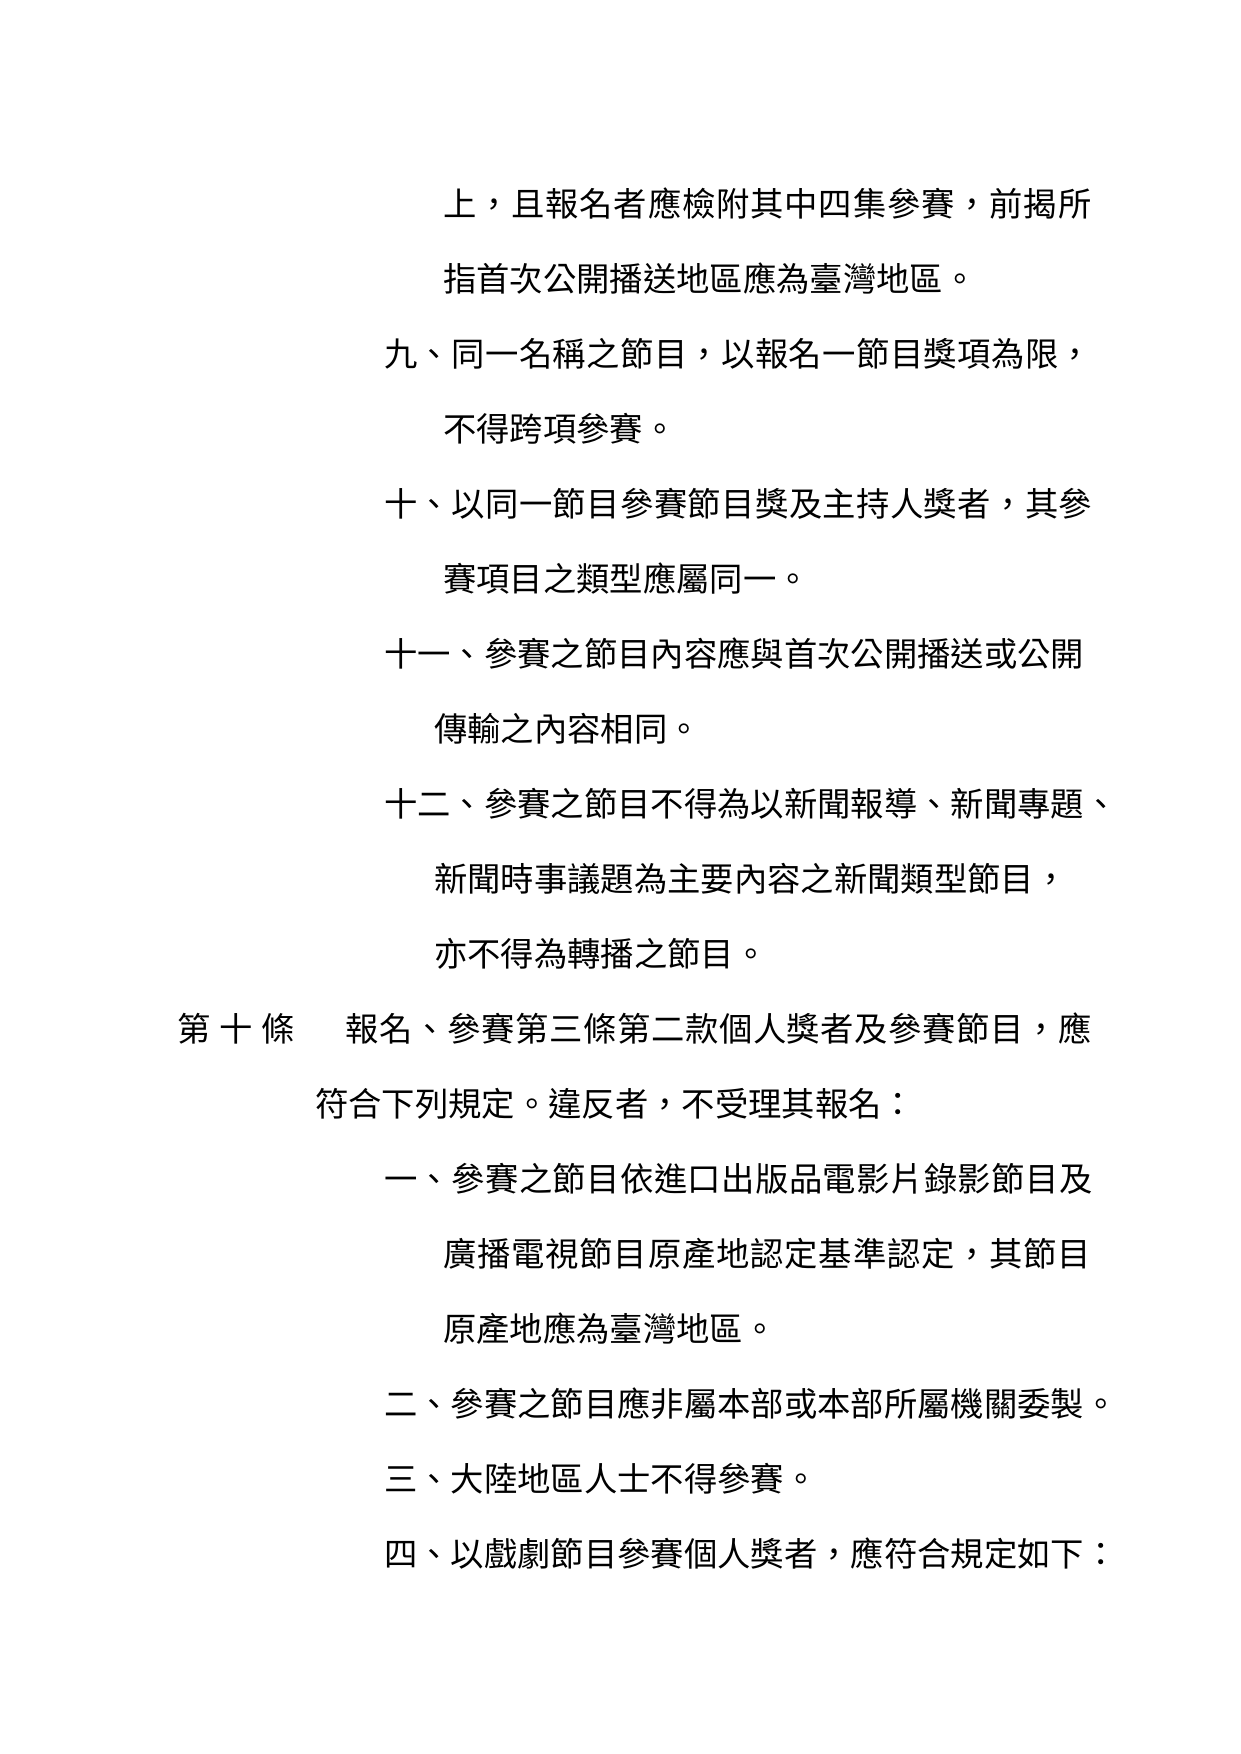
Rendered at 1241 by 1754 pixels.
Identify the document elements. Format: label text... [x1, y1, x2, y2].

text 十、以同一節目參賽節目獎及主持人獎者，其參賽項目之類型應屬同一。 [384, 464, 1092, 614]
text 十一、參賽之節目內容應與首次公開播送或公開 [384, 614, 1092, 689]
text 新聞時事議題為主要內容之新聞類型節目， [384, 839, 1092, 914]
text 傳輸之內容相同。 [384, 689, 1092, 764]
text 第 十 條 報名、參賽第三條第二款個人獎者及參賽節目，應符合下列規定。違反者，不受理其報名： [177, 989, 1092, 1139]
text 四、以戲劇節目參賽個人獎者，應符合規定如下： [384, 1514, 1092, 1589]
text 九、同一名稱之節目，以報名一節目獎項為限，不得跨項參賽。 [384, 314, 1092, 464]
text 亦不得為轉播之節目。 [384, 914, 1092, 989]
text 上，且報名者應檢附其中四集參賽，前揭所指首次公開播送地區應為臺灣地區。 [384, 164, 1092, 314]
text 一、參賽之節目依進口出版品電影片錄影節目及廣播電視節目原產地認定基準認定，其節目原產地應為臺灣地區。 [384, 1139, 1092, 1364]
text 二、參賽之節目應非屬本部或本部所屬機關委製。 [384, 1364, 1092, 1439]
text 十二、參賽之節目不得為以新聞報導、新聞專題、 [384, 764, 1092, 839]
text 三、大陸地區人士不得參賽。 [384, 1439, 1092, 1514]
